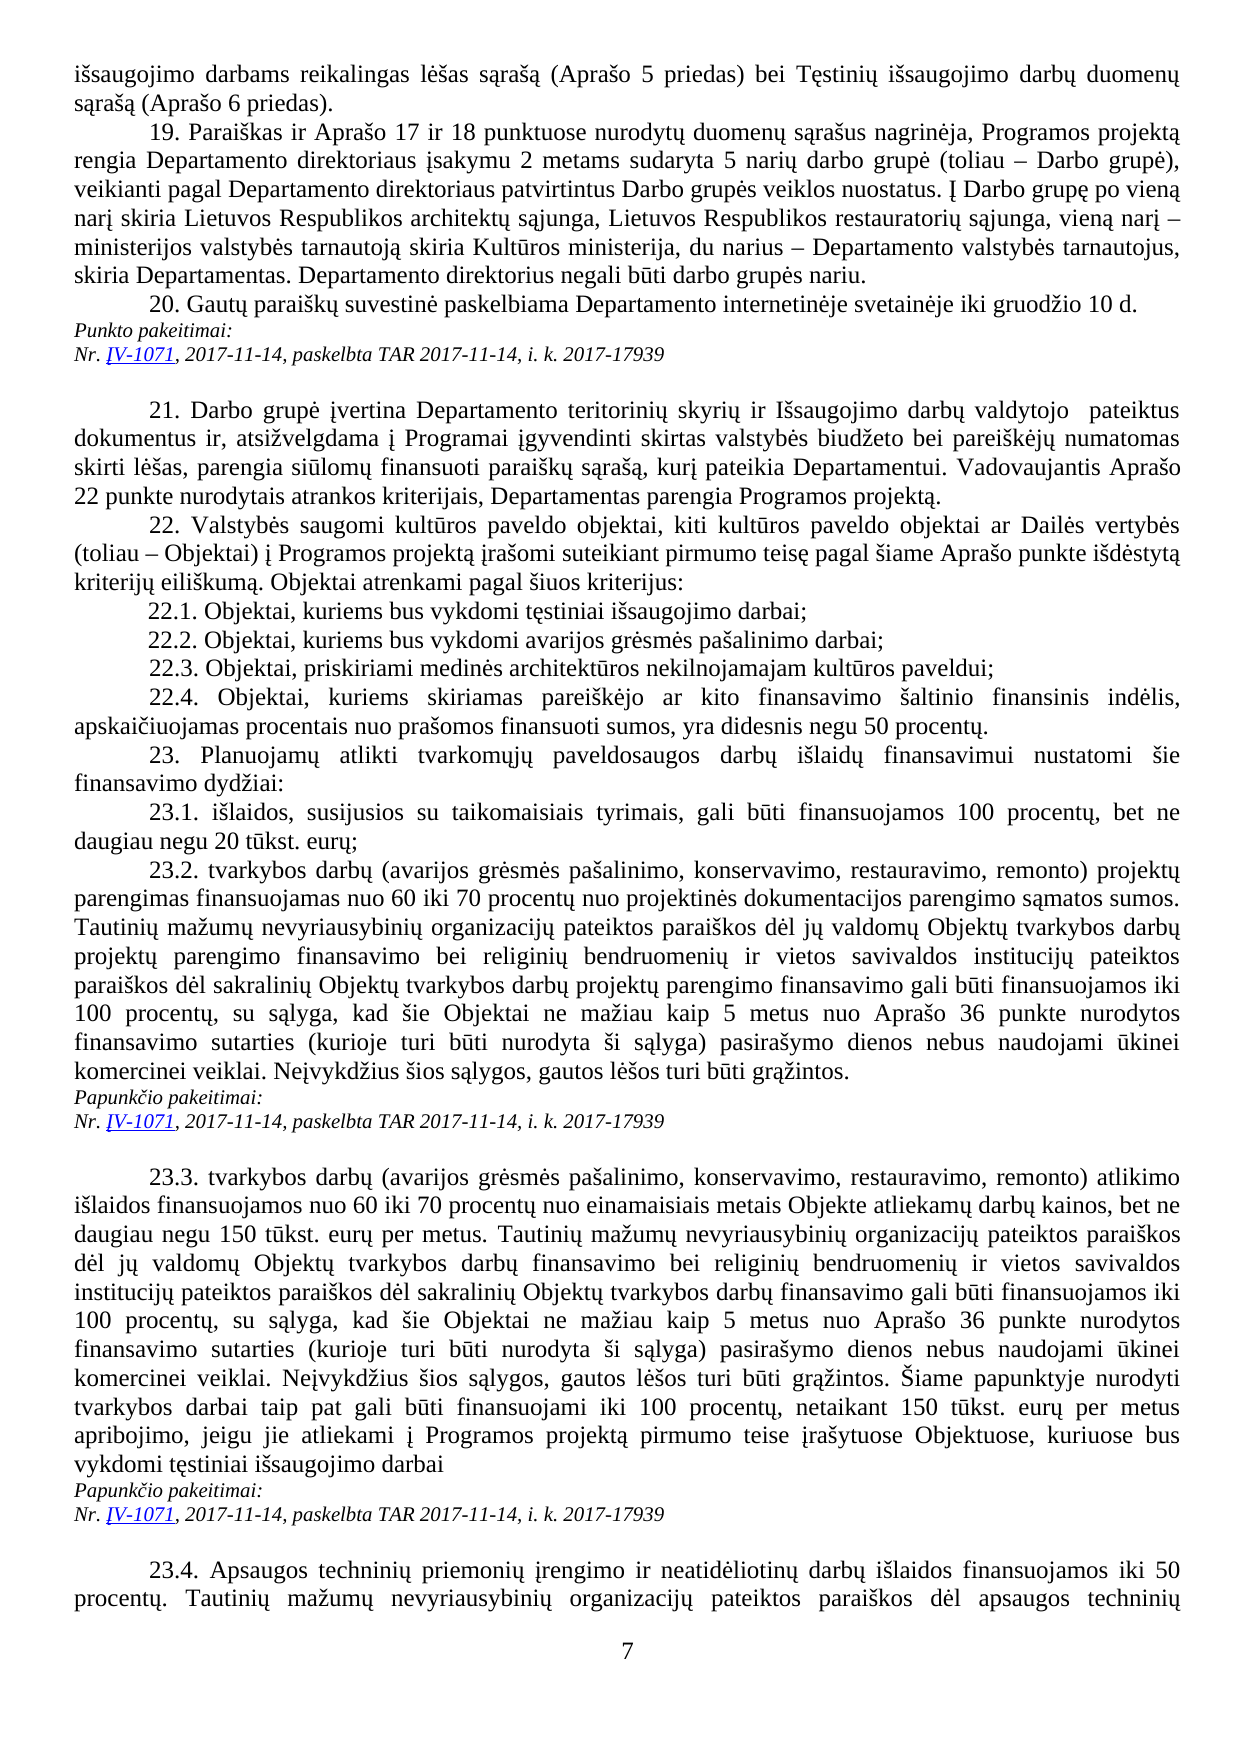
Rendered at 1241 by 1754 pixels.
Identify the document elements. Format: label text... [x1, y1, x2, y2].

text 21. Darbo grupė įvertina Departamento teritorinių skyrių ir Išsaugojimo darbų valdytojo pateiktus dokumentus ir, atsižvelgdama į Programai įgyvendinti skirtas valstybės biudžeto bei pareiškėjų numatomas skirti lėšas, parengia siūlomų finansuoti paraiškų sąrašą, kurį pateikia Departamentui. Vadovaujantis Aprašo 22 punkte nurodytais atrankos kriterijais, Departamentas parengia Programos projektą. [74, 395, 1181, 510]
text Nr. ĮV-1071, 2017-11-14, paskelbta TAR 2017-11-14, i. k. 2017-17939 [74, 1109, 1181, 1133]
text Papunkčio pakeitimai: [74, 1085, 1181, 1109]
text Punkto pakeitimai: [74, 318, 1181, 342]
text 23. Planuojamų atlikti tvarkomųjų paveldosaugos darbų išlaidų finansavimui nustatomi šie finansavimo dydžiai: [74, 740, 1181, 797]
text išsaugojimo darbams reikalingas lėšas sąrašą (Aprašo 5 priedas) bei Tęstinių išsaugojimo darbų duomenų sąrašą (Aprašo 6 priedas). [74, 59, 1181, 117]
text Nr. ĮV-1071, 2017-11-14, paskelbta TAR 2017-11-14, i. k. 2017-17939 [74, 342, 1181, 366]
text 22.1. Objektai, kuriems bus vykdomi tęstiniai išsaugojimo darbai; [74, 596, 1181, 625]
text 23.3. tvarkybos darbų (avarijos grėsmės pašalinimo, konservavimo, restauravimo, remonto) atlikimo išlaidos finansuojamos nuo 60 iki 70 procentų nuo einamaisiais metais Objekte atliekamų darbų kainos, bet ne daugiau negu 150 tūkst. eurų per metus. Tautinių mažumų nevyriausybinių organizacijų pateiktos paraiškos dėl jų valdomų Objektų tvarkybos darbų finansavimo bei religinių bendruomenių ir vietos savivaldos institucijų pateiktos paraiškos dėl sakralinių Objektų tvarkybos darbų finansavimo gali būti finansuojamos iki 100 procentų, su sąlyga, kad šie Objektai ne mažiau kaip 5 metus nuo Aprašo 36 punkte nurodytos finansavimo sutarties (kurioje turi būti nurodyta ši sąlyga) pasirašymo dienos nebus naudojami ūkinei komercinei veiklai. Neįvykdžius šios sąlygos, gautos lėšos turi būti grąžintos. Šiame papunktyje nurodyti tvarkybos darbai taip pat gali būti finansuojami iki 100 procentų, netaikant 150 tūkst. eurų per metus apribojimo, jeigu jie atliekami į Programos projektą pirmumo teise įrašytuose Objektuose, kuriuose bus vykdomi tęstiniai išsaugojimo darbai [74, 1162, 1181, 1478]
text Papunkčio pakeitimai: [74, 1478, 1181, 1502]
text 23.2. tvarkybos darbų (avarijos grėsmės pašalinimo, konservavimo, restauravimo, remonto) projektų parengimas finansuojamas nuo 60 iki 70 procentų nuo projektinės dokumentacijos parengimo sąmatos sumos. Tautinių mažumų nevyriausybinių organizacijų pateiktos paraiškos dėl jų valdomų Objektų tvarkybos darbų projektų parengimo finansavimo bei religinių bendruomenių ir vietos savivaldos institucijų pateiktos paraiškos dėl sakralinių Objektų tvarkybos darbų projektų parengimo finansavimo gali būti finansuojamos iki 100 procentų, su sąlyga, kad šie Objektai ne mažiau kaip 5 metus nuo Aprašo 36 punkte nurodytos finansavimo sutarties (kurioje turi būti nurodyta ši sąlyga) pasirašymo dienos nebus naudojami ūkinei komercinei veiklai. Neįvykdžius šios sąlygos, gautos lėšos turi būti grąžintos. [74, 855, 1181, 1085]
text 22.2. Objektai, kuriems bus vykdomi avarijos grėsmės pašalinimo darbai; [74, 625, 1181, 653]
text Nr. ĮV-1071, 2017-11-14, paskelbta TAR 2017-11-14, i. k. 2017-17939 [74, 1502, 1181, 1526]
text 22.3. Objektai, priskiriami medinės architektūros nekilnojamajam kultūros paveldui; [74, 653, 1181, 682]
text 19. Paraiškas ir Aprašo 17 ir 18 punktuose nurodytų duomenų sąrašus nagrinėja, Programos projektą rengia Departamento direktoriaus įsakymu 2 metams sudaryta 5 narių darbo grupė (toliau – Darbo grupė), veikianti pagal Departamento direktoriaus patvirtintus Darbo grupės veiklos nuostatus. Į Darbo grupę po vieną narį skiria Lietuvos Respublikos architektų sąjunga, Lietuvos Respublikos restauratorių sąjunga, vieną narį – ministerijos valstybės tarnautoją skiria Kultūros ministerija, du narius – Departamento valstybės tarnautojus, skiria Departamentas. Departamento direktorius negali būti darbo grupės nariu. [74, 117, 1181, 289]
text 20. Gautų paraiškų suvestinė paskelbiama Departamento internetinėje svetainėje iki gruodžio 10 d. [74, 289, 1181, 318]
text 23.1. išlaidos, susijusios su taikomaisiais tyrimais, gali būti finansuojamos 100 procentų, bet ne daugiau negu 20 tūkst. eurų; [74, 797, 1181, 855]
text 23.4. Apsaugos techninių priemonių įrengimo ir neatidėliotinų darbų išlaidos finansuojamos iki 50 procentų. Tautinių mažumų nevyriausybinių organizacijų pateiktos paraiškos dėl apsaugos techninių [74, 1555, 1181, 1612]
text 22.4. Objektai, kuriems skiriamas pareiškėjo ar kito finansavimo šaltinio finansinis indėlis, apskaičiuojamas procentais nuo prašomos finansuoti sumos, yra didesnis negu 50 procentų. [74, 682, 1181, 740]
text 22. Valstybės saugomi kultūros paveldo objektai, kiti kultūros paveldo objektai ar Dailės vertybės (toliau – Objektai) į Programos projektą įrašomi suteikiant pirmumo teisę pagal šiame Aprašo punkte išdėstytą kriterijų eiliškumą. Objektai atrenkami pagal šiuos kriterijus: [74, 510, 1181, 596]
